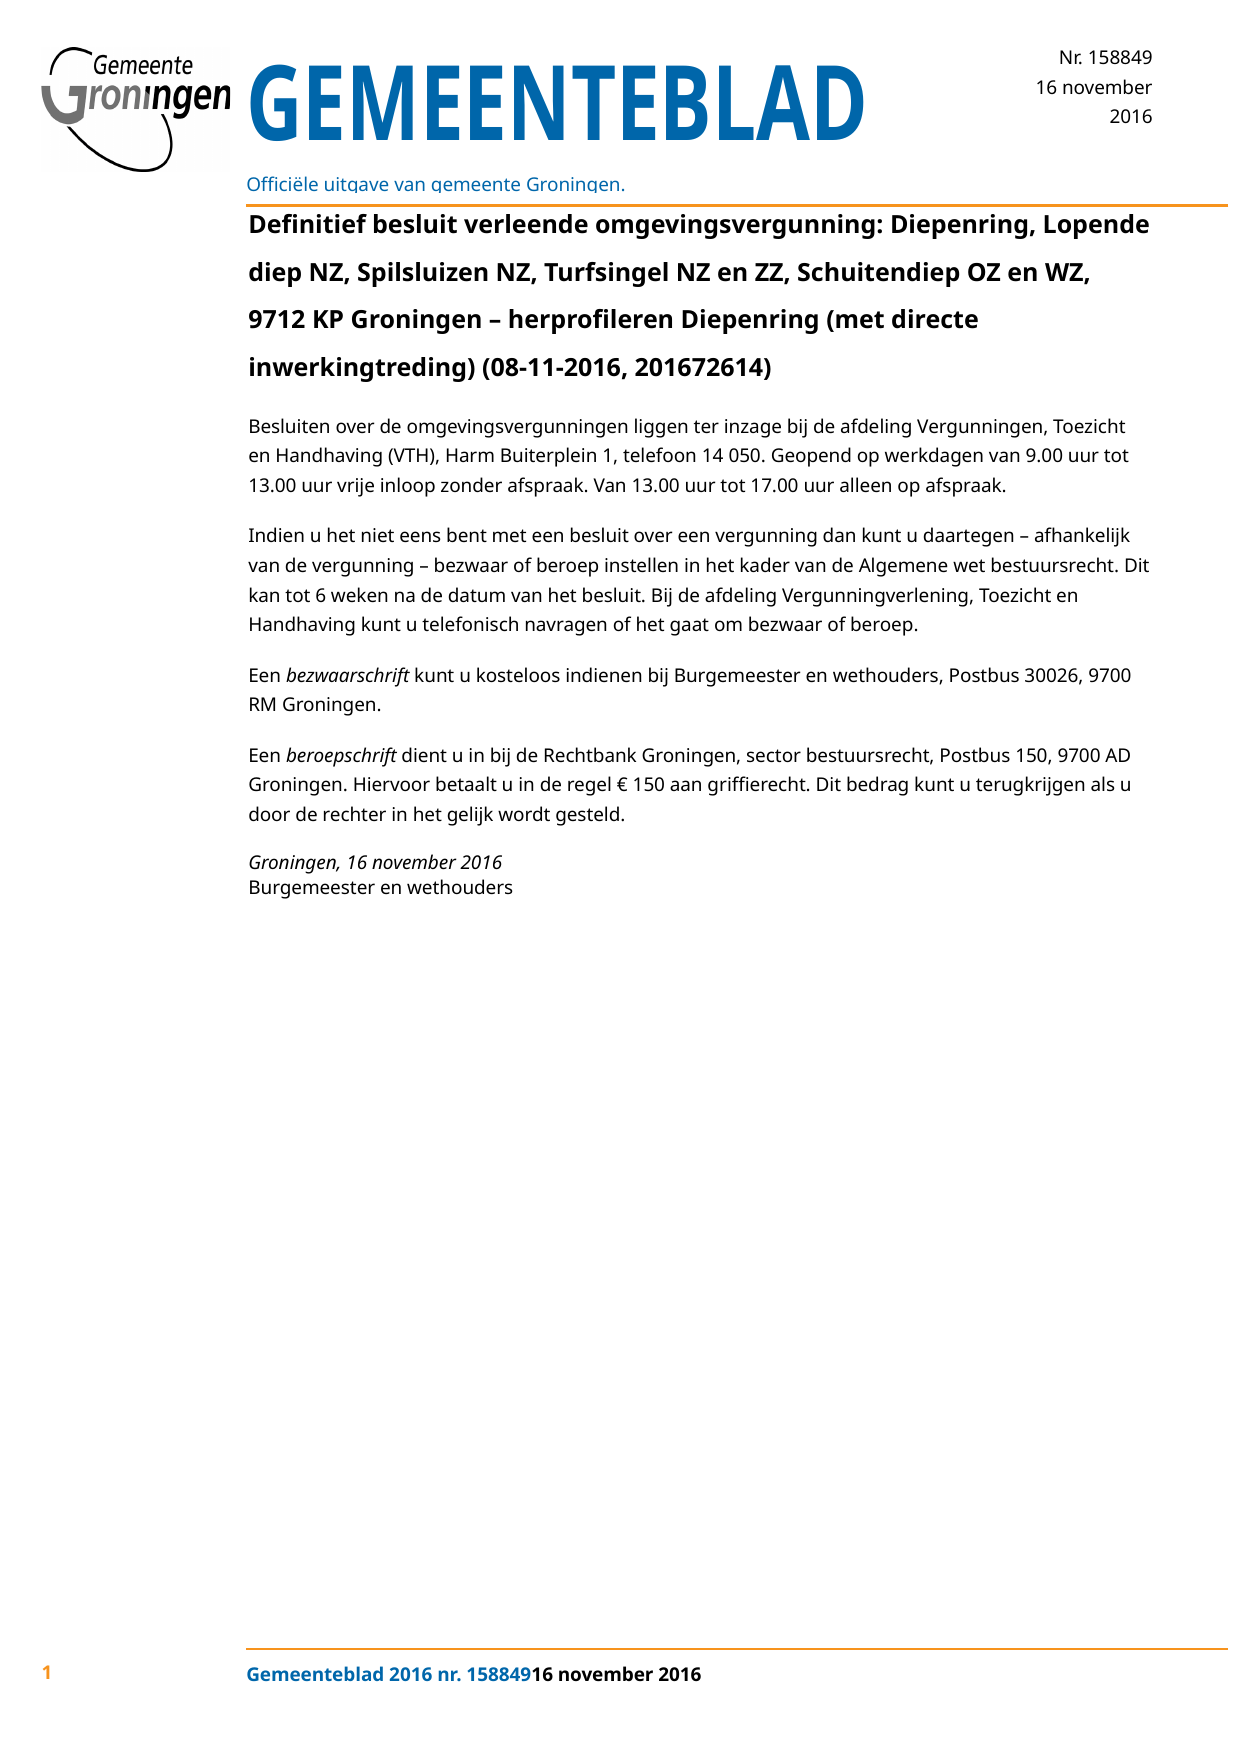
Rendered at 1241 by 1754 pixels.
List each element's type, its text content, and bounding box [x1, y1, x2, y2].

text Besluiten over de omgevingsvergunningen liggen ter inzage bij de afdeling Vergunningen, Toezicht en Handhaving (VTH), Harm Buiterplein 1, telefoon 14 050. Geopend op werkdagen van 9.00 uur tot 13.00 uur vrije inloop zonder afspraak. Van 13.00 uur tot 17.00 uur alleen op afspraak. [248, 413, 1152, 498]
picture [41, 47, 231, 172]
text Indien u het niet eens bent met een besluit over een vergunning dan kunt u daartegen – afhankelijk van de vergunning – bezwaar of beroep instellen in het kader van de Algemene wet bestuursrecht. Dit kan tot 6 weken na de datum van het besluit. Bij de afdeling Vergunningverlening, Toezicht en Handhaving kunt u telefonisch navragen of het gaat om bezwaar of beroep. [248, 523, 1152, 637]
text Groningen, 16 november 2016 [248, 849, 1152, 874]
text Een bezwaarschrift kunt u kosteloos indienen bij Burgemeester en wethouders, Postbus 30026, 9700 RM Groningen. [248, 662, 1152, 717]
text Definitief besluit verleende omgevingsvergunning: Diepenring, Lopende diep NZ, Spilsluizen NZ, Turfsingel NZ en ZZ, Schuitendiep OZ en WZ, 9712 KP Groningen – herprofileren Diepenring (met directe inwerkingtreding) (08-11-2016, 201672614) [248, 207, 1152, 384]
text Burgemeester en wethouders [248, 874, 1152, 900]
text Een beroepschrift dient u in bij de Rechtbank Groningen, sector bestuursrecht, Postbus 150, 9700 AD Groningen. Hiervoor betaalt u in de regel € 150 aan griffierecht. Dit bedrag kunt u terugkrijgen als u door de rechter in het gelijk wordt gesteld. [248, 742, 1152, 827]
